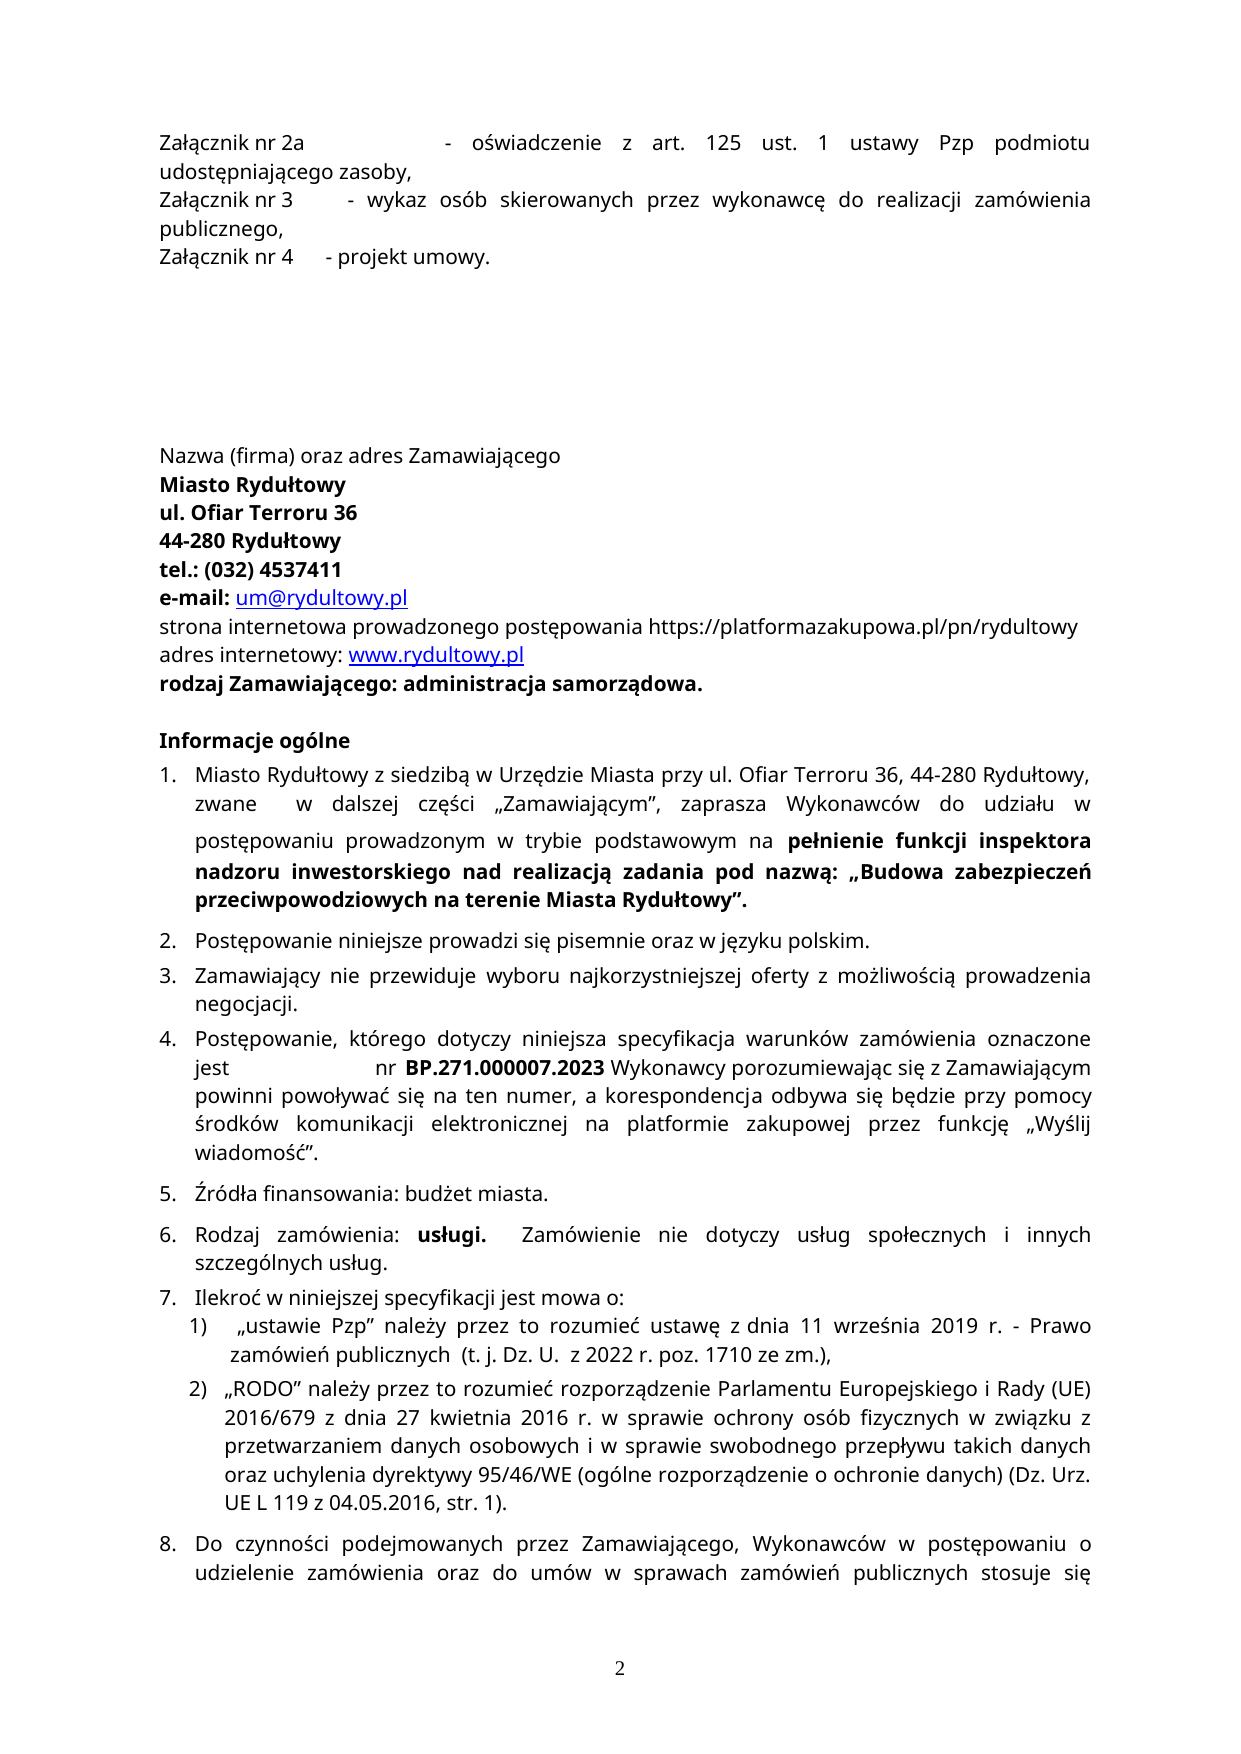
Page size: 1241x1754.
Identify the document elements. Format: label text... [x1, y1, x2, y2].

list Zamawiający nie przewiduje wyboru najkorzystniejszej oferty z możliwością prowadzenia negocjacji. [159, 961, 1092, 1018]
text tel.: (032) 4537411 [159, 555, 1092, 583]
text rodzaj Zamawiającego: administracja samorządowa. [159, 669, 1092, 697]
subtitle Informacje ogólne [159, 726, 1092, 754]
list Do czynności podejmowanych przez Zamawiającego, Wykonawców w postępowaniu o udzielenie zamówienia oraz do umów w sprawach zamówień publicznych stosuje się [159, 1529, 1092, 1586]
text Miasto Rydułtowy [159, 470, 1092, 498]
text Załącznik nr 3 - wykaz osób skierowanych przez wykonawcę do realizacji zamówienia publicznego, [159, 185, 1092, 242]
list Postępowanie, którego dotyczy niniejsza specyfikacja warunków zamówienia oznaczone jest nr BP.271.000007.2023 Wykonawcy porozumiewając się z Zamawiającym powinni powoływać się na ten numer, a korespondencja odbywa się będzie przy pomocy środków komunikacji elektronicznej na platformie zakupowej przez funkcję „Wyślij wiadomość”. [159, 1024, 1092, 1166]
list „RODO” należy przez to rozumieć rozporządzenie Parlamentu Europejskiego i Rady (UE) 2016/679 z dnia 27 kwietnia 2016 r. w sprawie ochrony osób fizycznych w związku z przetwarzaniem danych osobowych i w sprawie swobodnego przepływu takich danych oraz uchylenia dyrektywy 95/46/WE (ogólne rozporządzenie o ochronie danych) (Dz. Urz. UE L 119 z 04.05.2016, str. 1). [189, 1374, 1092, 1517]
text Załącznik nr 4 - projekt umowy. [159, 242, 1092, 271]
list Rodzaj zamówienia: usługi. Zamówienie nie dotyczy usług społecznych i innych szczególnych usług. [159, 1220, 1092, 1277]
text ul. Ofiar Terroru 36 [159, 498, 1092, 527]
list „ustawie Pzp” należy przez to rozumieć ustawę z dnia 11 września 2019 r. - Prawo zamówień publicznych (t. j. Dz. U. z 2022 r. poz. 1710 ze zm.), [189, 1311, 1092, 1368]
text 44-280 Rydułtowy [159, 527, 1092, 555]
text Nazwa (firma) oraz adres Zamawiającego [159, 441, 1092, 470]
list Źródła finansowania: budżet miasta. [159, 1179, 1092, 1207]
list Ilekroć w niniejszej specyfikacji jest mowa o: [159, 1283, 1092, 1311]
text Załącznik nr 2a - oświadczenie z art. 125 ust. 1 ustawy Pzp podmiotu udostępniającego zasoby, [159, 128, 1092, 185]
text strona internetowa prowadzonego postępowania https://platformazakupowa.pl/pn/rydultowy [159, 612, 1092, 640]
list Postępowanie niniejsze prowadzi się pisemnie oraz w języku polskim. [159, 926, 1092, 955]
text adres internetowy: www.rydultowy.pl [159, 640, 1092, 669]
list Miasto Rydułtowy z siedzibą w Urzędzie Miasta przy ul. Ofiar Terroru 36, 44-280 Rydułtowy, zwane w dalszej części „Zamawiającym”, zaprasza Wykonawców do udziału w postępowaniu prowadzonym w trybie podstawowym na pełnienie funkcji inspektora nadzoru inwestorskiego nad realizacją zadania pod nazwą: „Budowa zabezpieczeń przeciwpowodziowych na terenie Miasta Rydułtowy”. [159, 760, 1092, 914]
text e-mail: um@rydultowy.pl [159, 583, 1092, 612]
